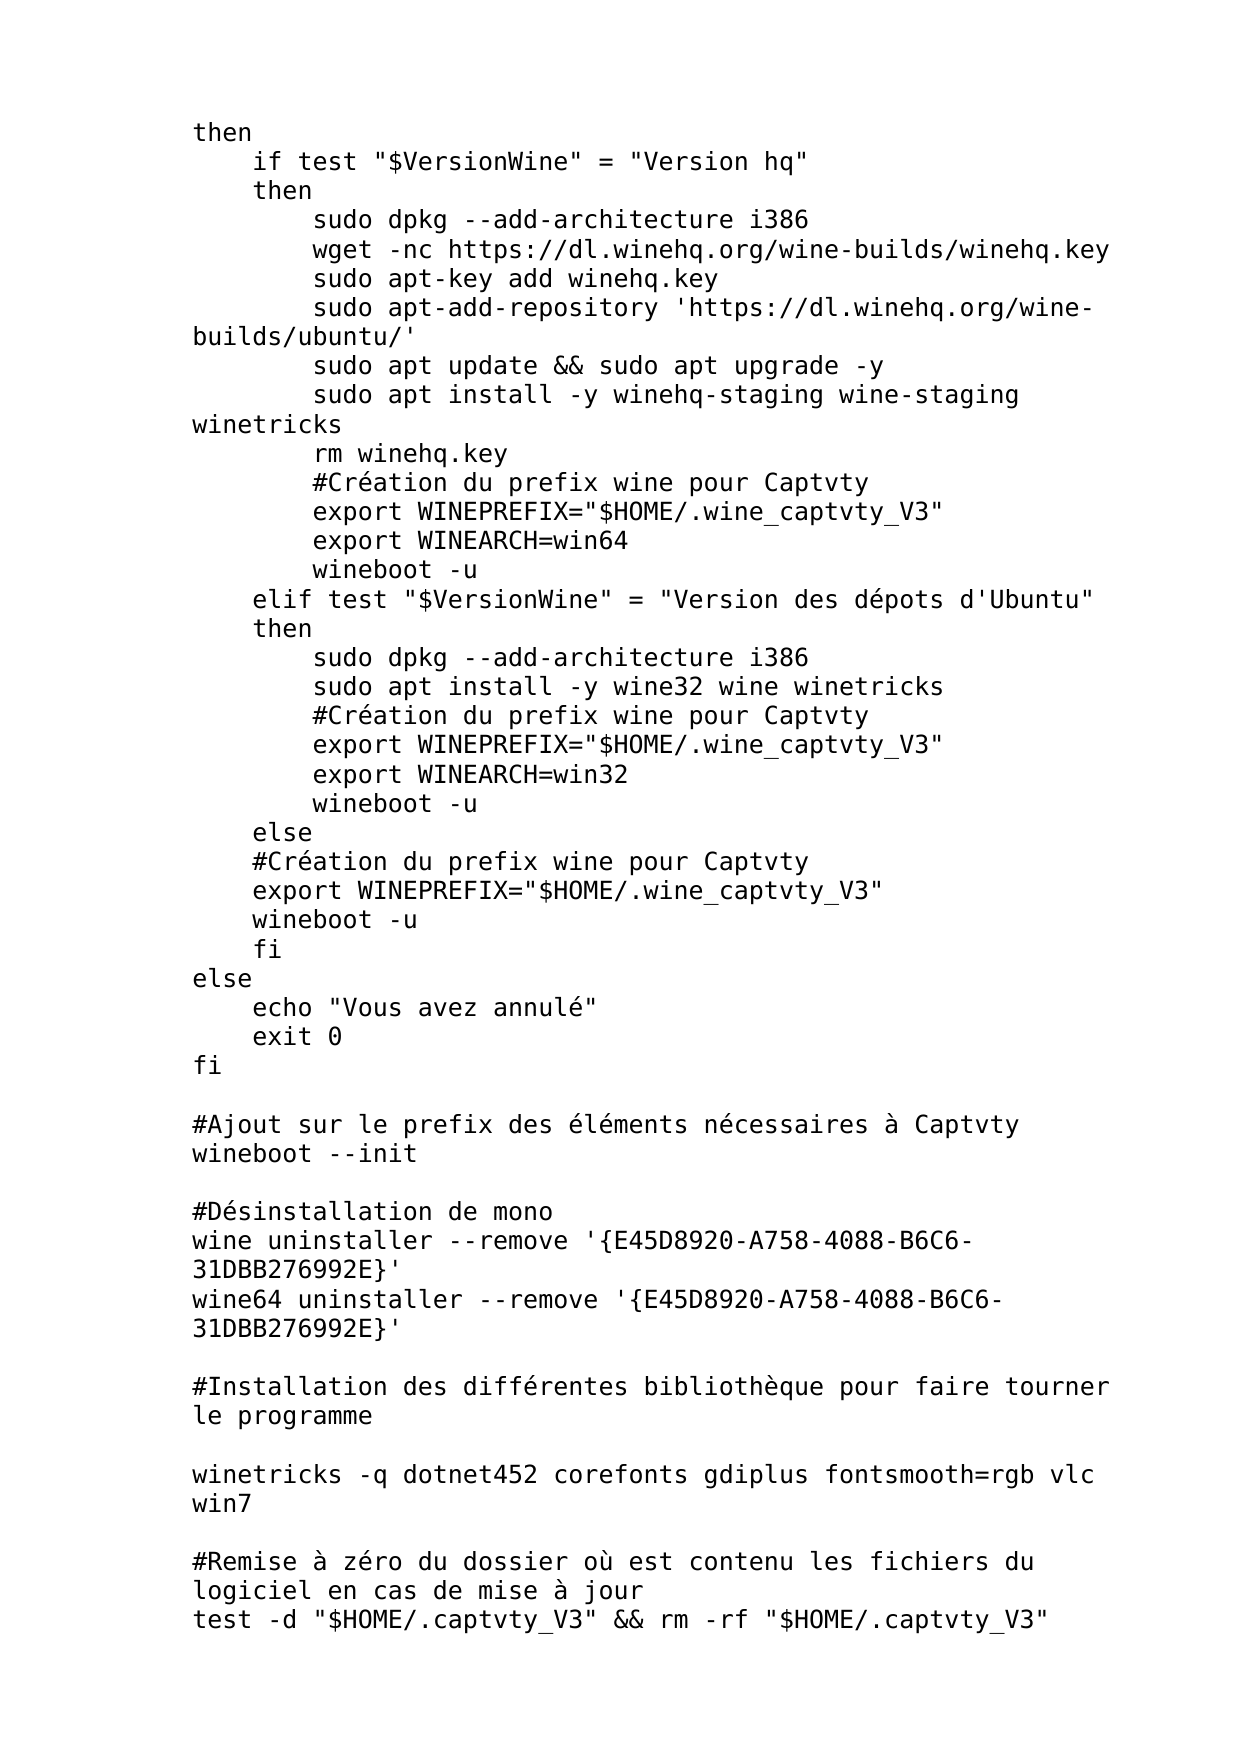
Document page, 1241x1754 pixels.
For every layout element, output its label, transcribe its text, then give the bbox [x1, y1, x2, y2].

list then if test "$VersionWine" = "Version hq" then sudo dpkg --add-architecture i386 wget -nc https://dl.winehq.org/wine-builds/winehq.key sudo apt-key add winehq.key sudo apt-add-repository 'https://dl.winehq.org/wine-builds/ubuntu/' sudo apt update && sudo apt upgrade -y sudo apt install -y winehq-staging wine-staging winetricks rm winehq.key #Création du prefix wine pour Captvty export WINEPREFIX="$HOME/.wine_captvty_V3" export WINEARCH=win64 wineboot -u elif test "$VersionWine" = "Version des dépots d'Ubuntu" then sudo dpkg --add-architecture i386 sudo apt install -y wine32 wine winetricks #Création du prefix wine pour Captvty export WINEPREFIX="$HOME/.wine_captvty_V3" export WINEARCH=win32 wineboot -u else #Création du prefix wine pour Captvty export WINEPREFIX="$HOME/.wine_captvty_V3" wineboot -u fi else echo "Vous avez annulé" exit 0 fi #Ajout sur le prefix des éléments nécessaires à Captvty wineboot --init #Désinstallation de mono wine uninstaller --remove '{E45D8920-A758-4088-B6C6-31DBB276992E}' wine64 uninstaller --remove '{E45D8920-A758-4088-B6C6-31DBB276992E}' #Installation des différentes bibliothèque pour faire tourner le programme winetricks -q dotnet452 corefonts gdiplus fontsmooth=rgb vlc win7 #Remise à zéro du dossier où est contenu les fichiers du logiciel en cas de mise à jour test -d "$HOME/.captvty_V3" && rm -rf "$HOME/.captvty_V3" [177, 118, 1122, 1635]
